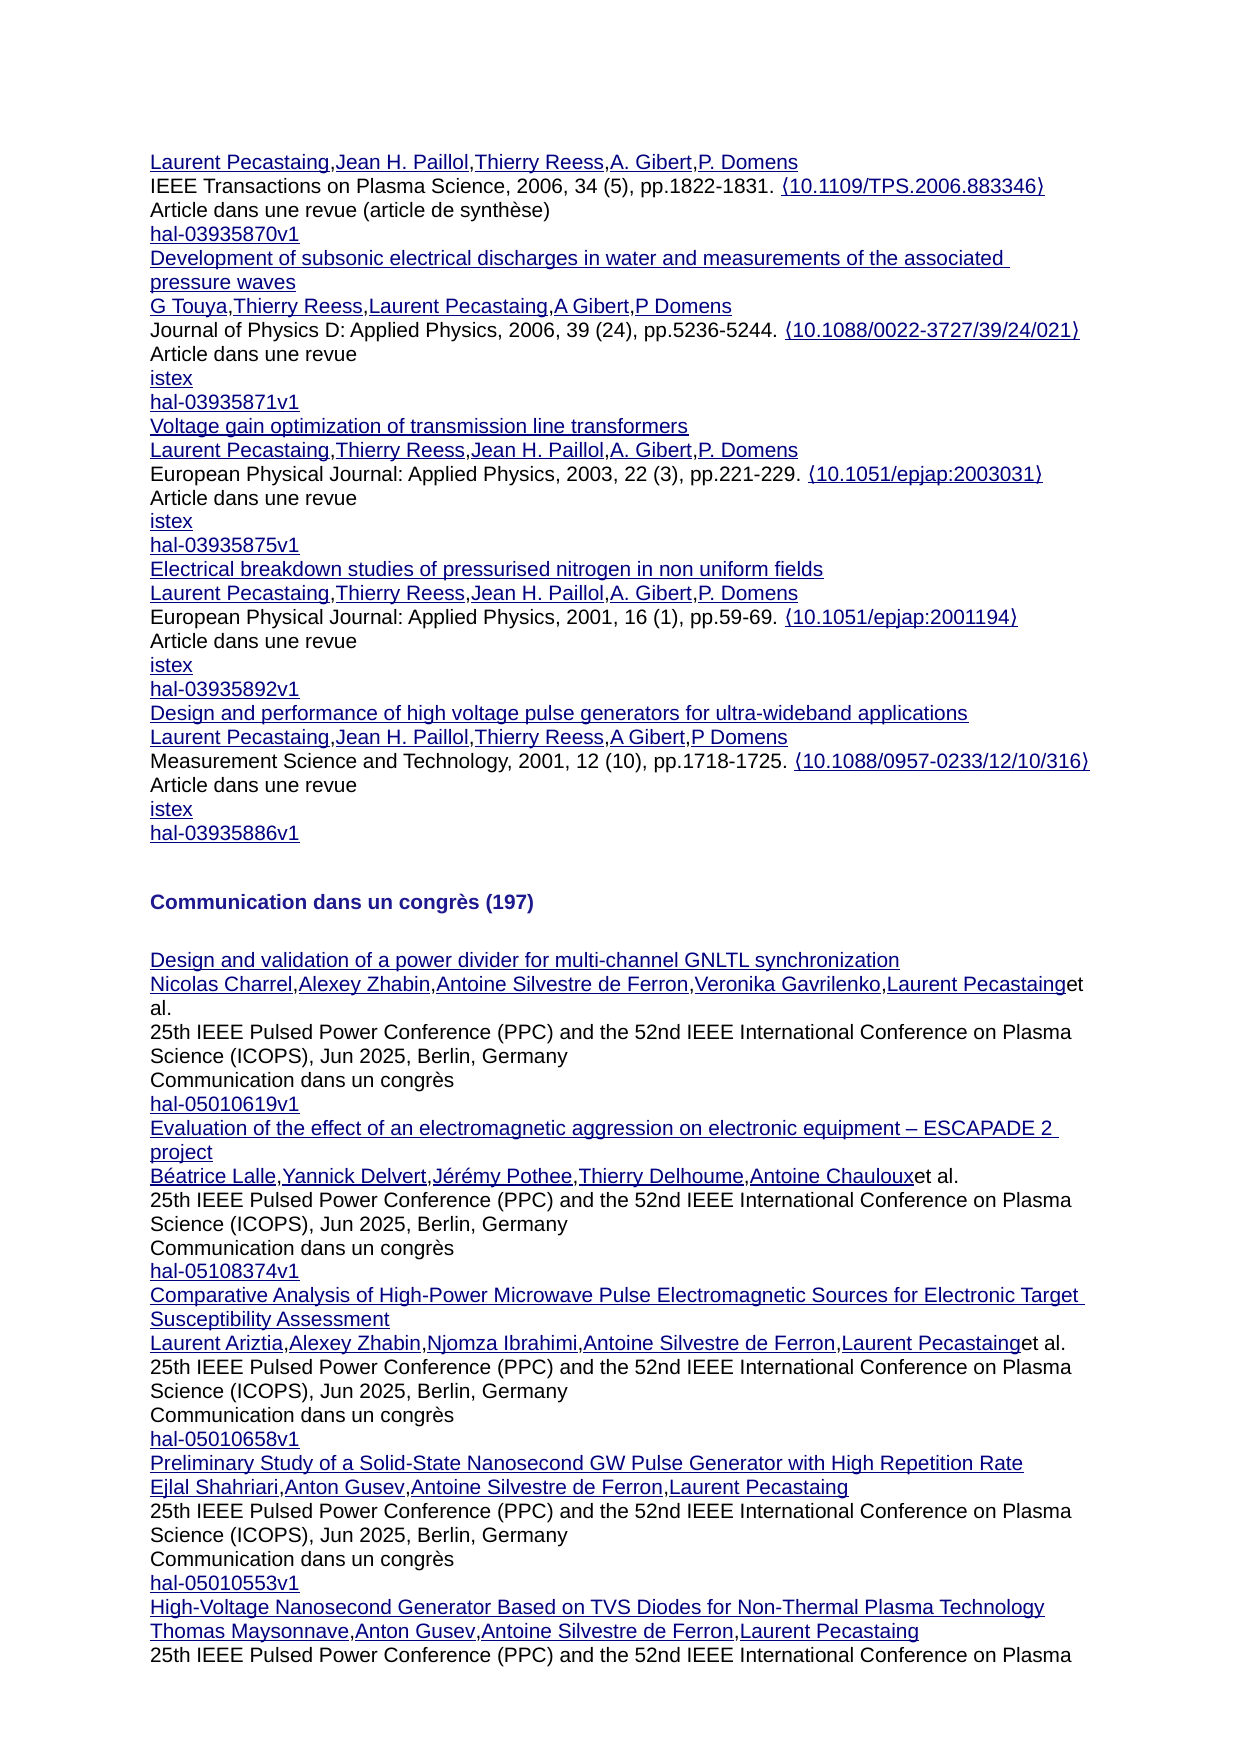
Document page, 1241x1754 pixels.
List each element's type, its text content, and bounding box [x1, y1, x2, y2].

table_cell Preliminary Study of a Solid-State Nanosecond GW Pulse Generator with High Repetition Rate Ejlal Shahriari,Anton Gusev,Antoine Silvestre de Ferron,Laurent Pecastaing 25th IEEE Pulsed Power Conference (PPC) and the 52nd IEEE International Conference on Plasma Science (ICOPS), Jun 2025, Berlin, Germany Communication dans un congrès hal-05010553v1 [150, 1451, 1090, 1595]
table_cell Electrical breakdown studies of pressurised nitrogen in non uniform fields Laurent Pecastaing,Thierry Reess,Jean H. Paillol,A. Gibert,P. Domens European Physical Journal: Applied Physics, 2001, 16 (1), pp.59-69. ⟨10.1051/epjap:2001194⟩ Article dans une revue istex hal-03935892v1 [150, 557, 1090, 701]
table_cell Laurent Pecastaing,Jean H. Paillol,Thierry Reess,A. Gibert,P. Domens IEEE Transactions on Plasma Science, 2006, 34 (5), pp.1822-1831. ⟨10.1109/TPS.2006.883346⟩ Article dans une revue (article de synthèse) hal-03935870v1 [150, 150, 1090, 246]
table_cell Design and performance of high voltage pulse generators for ultra-wideband applications Laurent Pecastaing,Jean H. Paillol,Thierry Reess,A Gibert,P Domens Measurement Science and Technology, 2001, 12 (10), pp.1718-1725. ⟨10.1088/0957-0233/12/10/316⟩ Article dans une revue istex hal-03935886v1 [150, 701, 1090, 845]
table_header Design and validation of a power divider for multi-channel GNLTL synchronization Nicolas Charrel,Alexey Zhabin,Antoine Silvestre de Ferron,Veronika Gavrilenko,Laurent Pecastainget al. 25th IEEE Pulsed Power Conference (PPC) and the 52nd IEEE International Conference on Plasma Science (ICOPS), Jun 2025, Berlin, Germany Communication dans un congrès hal-05010619v1 [150, 948, 1090, 1116]
table_cell Development of subsonic electrical discharges in water and measurements of the associated pressure waves G Touya,Thierry Reess,Laurent Pecastaing,A Gibert,P Domens Journal of Physics D: Applied Physics, 2006, 39 (24), pp.5236-5244. ⟨10.1088/0022-3727/39/24/021⟩ Article dans une revue istex hal-03935871v1 [150, 246, 1090, 413]
table_cell Evaluation of the effect of an electromagnetic aggression on electronic equipment – ESCAPADE 2 project Béatrice Lalle,Yannick Delvert,Jérémy Pothee,Thierry Delhoume,Antoine Chaulouxet al. 25th IEEE Pulsed Power Conference (PPC) and the 52nd IEEE International Conference on Plasma Science (ICOPS), Jun 2025, Berlin, Germany Communication dans un congrès hal-05108374v1 [150, 1116, 1090, 1283]
table_cell Voltage gain optimization of transmission line transformers Laurent Pecastaing,Thierry Reess,Jean H. Paillol,A. Gibert,P. Domens European Physical Journal: Applied Physics, 2003, 22 (3), pp.221-229. ⟨10.1051/epjap:2003031⟩ Article dans une revue istex hal-03935875v1 [150, 414, 1090, 557]
subtitle Communication dans un congrès (197) [150, 889, 1090, 913]
table_cell Comparative Analysis of High-Power Microwave Pulse Electromagnetic Sources for Electronic Target Susceptibility Assessment Laurent Ariztia,Alexey Zhabin,Njomza Ibrahimi,Antoine Silvestre de Ferron,Laurent Pecastainget al. 25th IEEE Pulsed Power Conference (PPC) and the 52nd IEEE International Conference on Plasma Science (ICOPS), Jun 2025, Berlin, Germany Communication dans un congrès hal-05010658v1 [150, 1283, 1090, 1451]
table_cell High-Voltage Nanosecond Generator Based on TVS Diodes for Non-Thermal Plasma Technology Thomas Maysonnave,Anton Gusev,Antoine Silvestre de Ferron,Laurent Pecastaing 25th IEEE Pulsed Power Conference (PPC) and the 52nd IEEE International Conference on Plasma [150, 1595, 1090, 1667]
